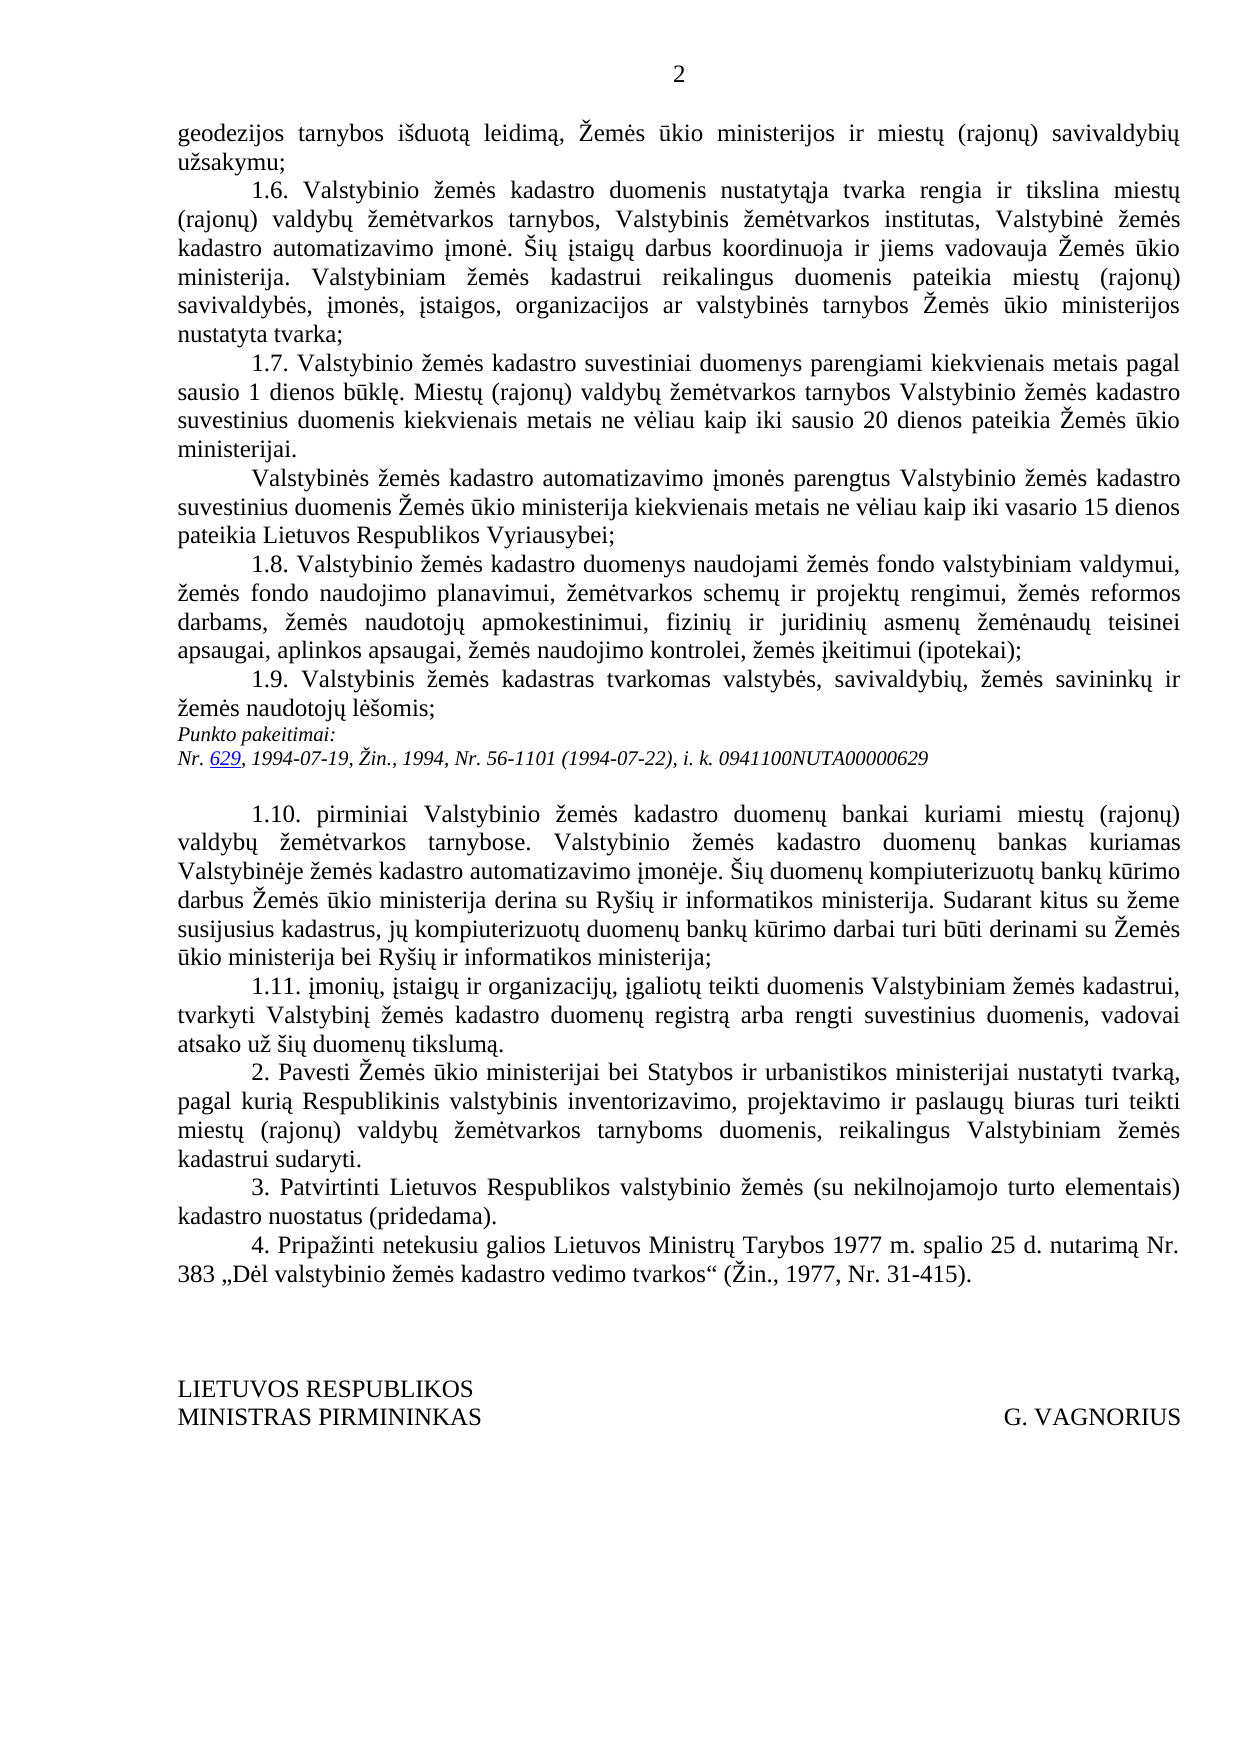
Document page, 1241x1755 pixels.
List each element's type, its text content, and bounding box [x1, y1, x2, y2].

text geodezijos tarnybos išduotą leidimą, Žemės ūkio ministerijos ir miestų (rajonų) savivaldybių užsakymu; [177, 118, 1181, 176]
text Ministras Pirmininkas G. Vagnorius [177, 1402, 1181, 1431]
text 1.11. įmonių, įstaigų ir organizacijų, įgaliotų teikti duomenis Valstybiniam žemės kadastrui, tvarkyti Valstybinį žemės kadastro duomenų registrą arba rengti suvestinius duomenis, vadovai atsako už šių duomenų tikslumą. [177, 971, 1181, 1057]
text 1.8. Valstybinio žemės kadastro duomenys naudojami žemės fondo valstybiniam valdymui, žemės fondo naudojimo planavimui, žemėtvarkos schemų ir projektų rengimui, žemės reformos darbams, žemės naudotojų apmokestinimui, fizinių ir juridinių asmenų žemėnaudų teisinei apsaugai, aplinkos apsaugai, žemės naudojimo kontrolei, žemės įkeitimui (ipotekai); [177, 549, 1181, 664]
text 4. Pripažinti netekusiu galios Lietuvos Ministrų Tarybos 1977 m. spalio 25 d. nutarimą Nr. 383 „Dėl valstybinio žemės kadastro vedimo tvarkos“ (Žin., 1977, Nr. 31-415). [177, 1230, 1181, 1287]
text 2. Pavesti Žemės ūkio ministerijai bei Statybos ir urbanistikos ministerijai nustatyti tvarką, pagal kurią Respublikinis valstybinis inventorizavimo, projektavimo ir paslaugų biuras turi teikti miestų (rajonų) valdybų žemėtvarkos tarnyboms duomenis, reikalingus Valstybiniam žemės kadastrui sudaryti. [177, 1057, 1181, 1172]
text 1.6. Valstybinio žemės kadastro duomenis nustatytąja tvarka rengia ir tikslina miestų (rajonų) valdybų žemėtvarkos tarnybos, Valstybinis žemėtvarkos institutas, Valstybinė žemės kadastro automatizavimo įmonė. Šių įstaigų darbus koordinuoja ir jiems vadovauja Žemės ūkio ministerija. Valstybiniam žemės kadastrui reikalingus duomenis pateikia miestų (rajonų) savivaldybės, įmonės, įstaigos, organizacijos ar valstybinės tarnybos Žemės ūkio ministerijos nustatyta tvarka; [177, 176, 1181, 348]
text 1.10. pirminiai Valstybinio žemės kadastro duomenų bankai kuriami miestų (rajonų) valdybų žemėtvarkos tarnybose. Valstybinio žemės kadastro duomenų bankas kuriamas Valstybinėje žemės kadastro automatizavimo įmonėje. Šių duomenų kompiuterizuotų bankų kūrimo darbus Žemės ūkio ministerija derina su Ryšių ir informatikos ministerija. Sudarant kitus su žeme susijusius kadastrus, jų kompiuterizuotų duomenų bankų kūrimo darbai turi būti derinami su Žemės ūkio ministerija bei Ryšių ir informatikos ministerija; [177, 799, 1181, 971]
text Punkto pakeitimai: [177, 722, 1181, 746]
text Valstybinės žemės kadastro automatizavimo įmonės parengtus Valstybinio žemės kadastro suvestinius duomenis Žemės ūkio ministerija kiekvienais metais ne vėliau kaip iki vasario 15 dienos pateikia Lietuvos Respublikos Vyriausybei; [177, 463, 1181, 549]
text 1.7. Valstybinio žemės kadastro suvestiniai duomenys parengiami kiekvienais metais pagal sausio 1 dienos būklę. Miestų (rajonų) valdybų žemėtvarkos tarnybos Valstybinio žemės kadastro suvestinius duomenis kiekvienais metais ne vėliau kaip iki sausio 20 dienos pateikia Žemės ūkio ministerijai. [177, 348, 1181, 463]
text 1.9. Valstybinis žemės kadastras tvarkomas valstybės, savivaldybių, žemės savininkų ir žemės naudotojų lėšomis; [177, 664, 1181, 722]
text 3. Patvirtinti Lietuvos Respublikos valstybinio žemės (su nekilnojamojo turto elementais) kadastro nuostatus (pridedama). [177, 1172, 1181, 1230]
text Lietuvos Respublikos [177, 1374, 1181, 1402]
text Nr. 629, 1994-07-19, Žin., 1994, Nr. 56-1101 (1994-07-22), i. k. 0941100NUTA00000629 [177, 746, 1181, 770]
